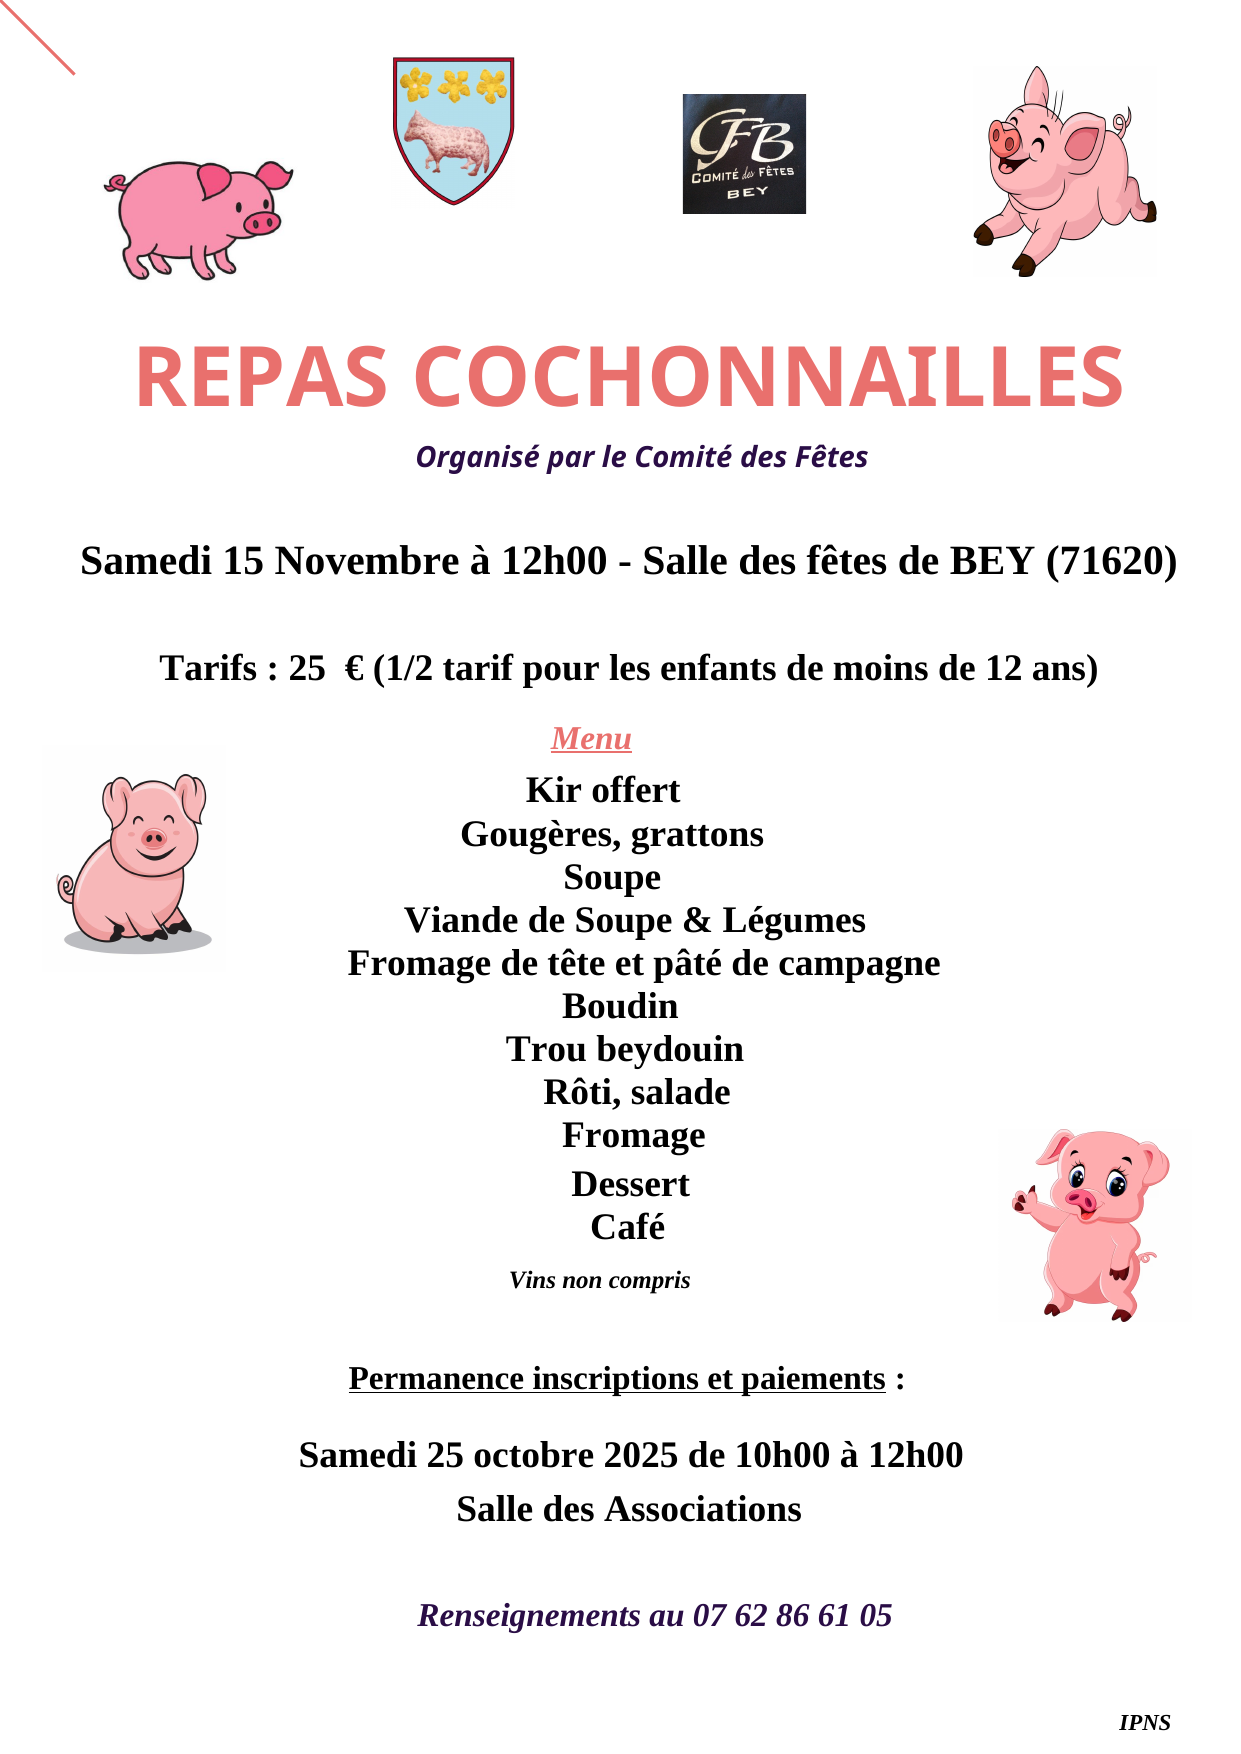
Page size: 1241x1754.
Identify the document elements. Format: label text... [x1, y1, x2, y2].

text Tarifs : 25 € (1/2 tarif pour les enfants de moins de 12 ans) [65, 646, 1193, 689]
picture [682, 94, 807, 214]
picture [61, 123, 335, 312]
text Soupe [226, 854, 1193, 897]
text Samedi 15 Novembre à 12h00 - Salle des fêtes de BEY (71620) [65, 535, 1193, 583]
text Salle des Associations [65, 1487, 1193, 1530]
text Fromage de tête et pâté de campagne [65, 940, 1193, 983]
text Dessert [65, 1161, 998, 1204]
picture [973, 66, 1157, 277]
text Boudin [65, 983, 1193, 1027]
text Samedi 25 octobre 2025 de 10h00 à 12h00 [65, 1432, 1193, 1476]
text Vins non compris [65, 1265, 998, 1294]
text Kir offert [226, 768, 1193, 811]
text Fromage [65, 1113, 1193, 1156]
picture [391, 55, 515, 209]
text Trou beydouin [65, 1027, 1193, 1070]
text Viande de Soupe & Légumes [226, 897, 1193, 940]
text Organisé par le Comité des Fêtes [65, 436, 1193, 476]
text Café [65, 1204, 998, 1248]
picture [42, 745, 226, 972]
text REPAS COCHONNAILLES [65, 317, 1193, 430]
text Renseignements au 07 62 86 61 05 [65, 1595, 1193, 1633]
text IPNS [65, 1663, 1193, 1739]
text Gougères, grattons [226, 811, 1193, 854]
picture [998, 1129, 1192, 1322]
text Rôti, salade [65, 1070, 1193, 1113]
text Permanence inscriptions et paiements : [65, 1358, 1193, 1397]
text Menu [65, 718, 1193, 756]
